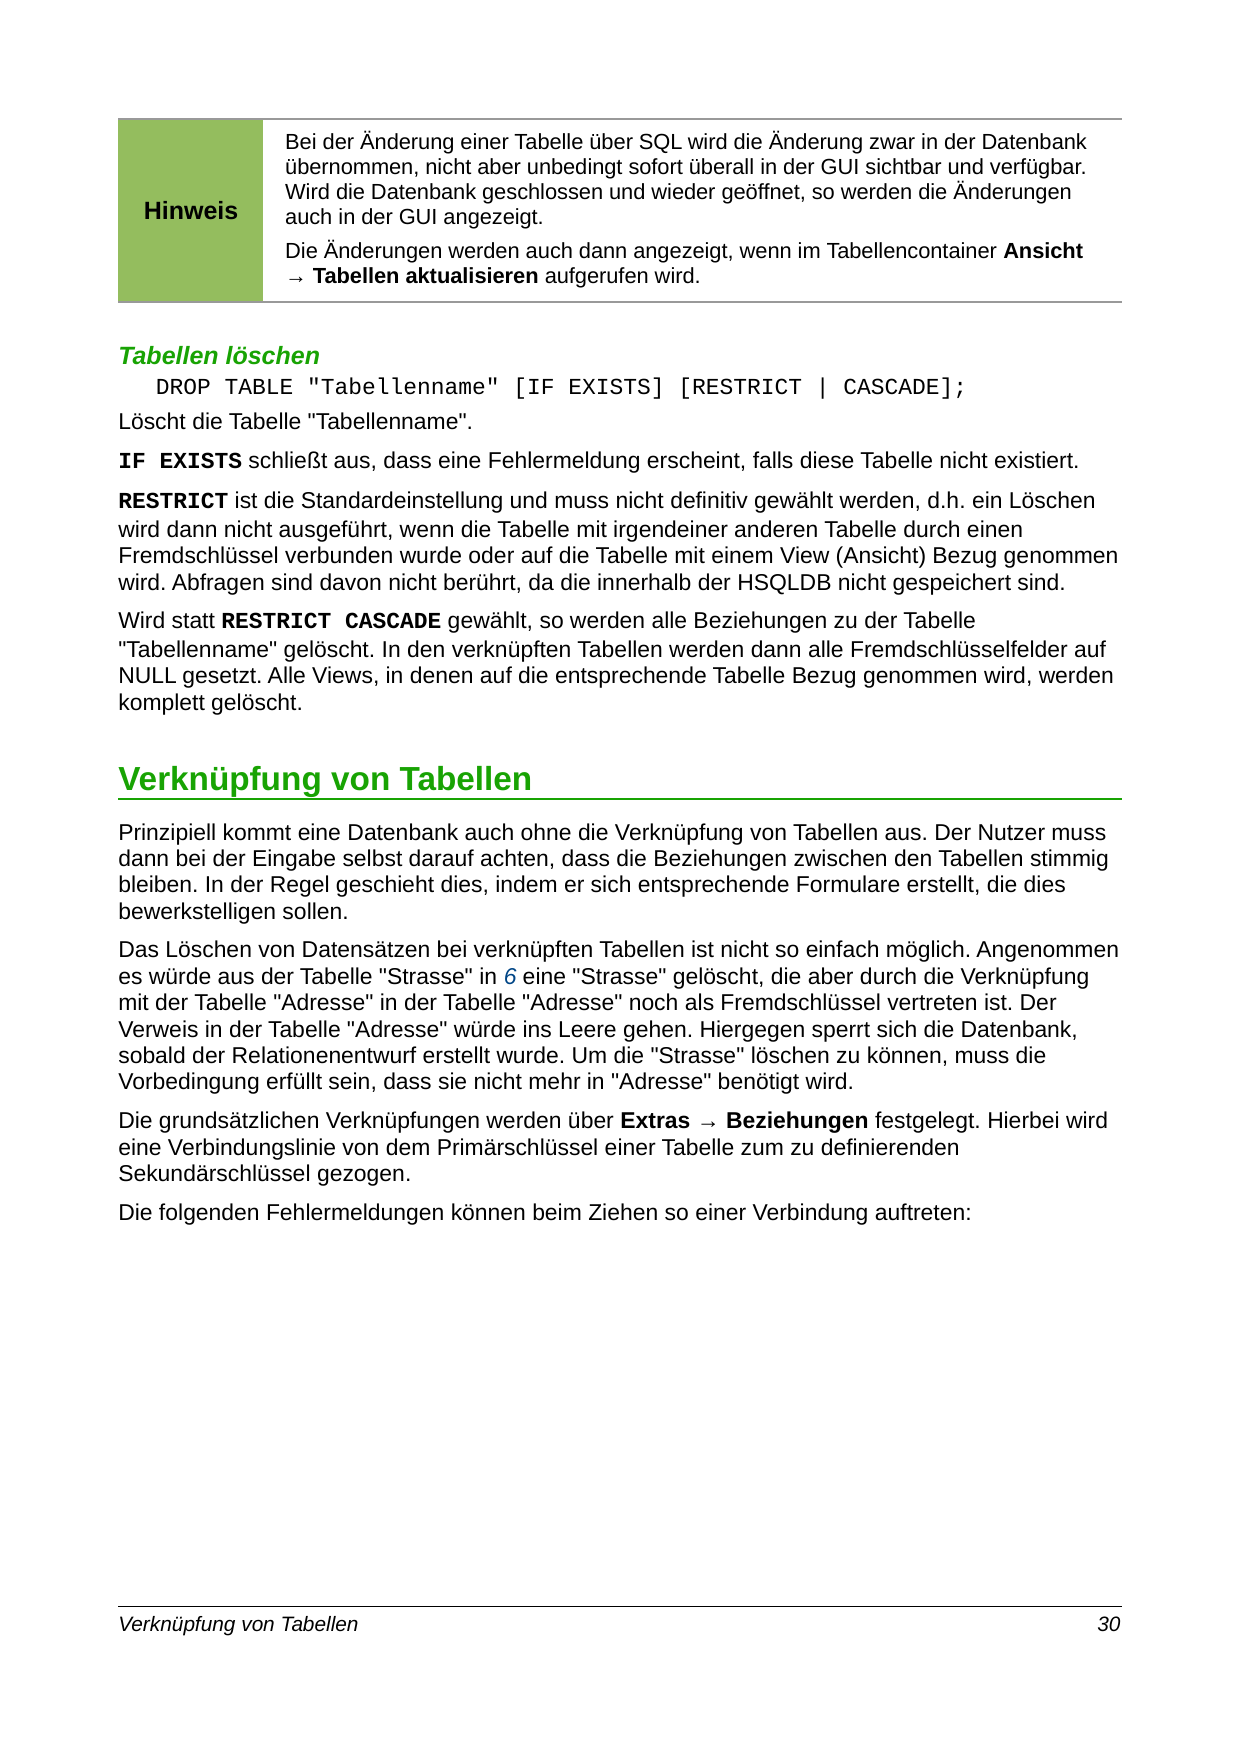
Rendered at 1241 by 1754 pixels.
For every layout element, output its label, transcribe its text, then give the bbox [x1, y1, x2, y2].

text Löscht die Tabelle "Tabellenname". [118, 408, 1122, 434]
text RESTRICT ist die Standardeinstellung und muss nicht definitiv gewählt werden, d.h. ein Löschen wird dann nicht ausgeführt, wenn die Tabelle mit irgendeiner anderen Tabelle durch einen Fremdschlüssel verbunden wurde oder auf die Tabelle mit einem View (Ansicht) Bezug genommen wird. Abfragen sind davon nicht berührt, da die innerhalb der HSQLDB nicht gespeichert sind. [118, 487, 1122, 595]
table_header Hinweis [118, 120, 263, 301]
text IF EXISTS schließt aus, dass eine Fehlermeldung erscheint, falls diese Tabelle nicht existiert. [118, 447, 1122, 475]
table_header Bei der Änderung einer Tabelle über SQL wird die Änderung zwar in der Datenbank übernommen, nicht aber unbedingt sofort überall in der GUI sichtbar und verfügbar. Wird die Datenbank geschlossen und wieder geöffnet, so werden die Änderungen auch in der GUI angezeigt. Die Änderungen werden auch dann angezeigt, wenn im Tabellencontainer Ansicht → Tabellen aktualisieren aufgerufen wird. [264, 120, 1122, 301]
text Wird statt RESTRICT CASCADE gewählt, so werden alle Beziehungen zu der Tabelle "Tabellenname" gelöscht. In den verknüpften Tabellen werden dann alle Fremdschlüsselfelder auf NULL gesetzt. Alle Views, in denen auf die entsprechende Tabelle Bezug genommen wird, werden komplett gelöscht. [118, 607, 1122, 715]
text DROP TABLE "Tabellenname" [IF EXISTS] [RESTRICT | CASCADE]; [156, 376, 1122, 402]
text Die grundsätzlichen Verknüpfungen werden über Extras → Beziehungen festgelegt. Hierbei wird eine Verbindungslinie von dem Primärschlüssel einer Tabelle zum zu definierenden Sekundärschlüssel gezogen. [118, 1107, 1122, 1186]
text Prinzipiell kommt eine Datenbank auch ohne die Verknüpfung von Tabellen aus. Der Nutzer muss dann bei der Eingabe selbst darauf achten, dass die Beziehungen zwischen den Tabellen stimmig bleiben. In der Regel geschieht dies, indem er sich entsprechende Formulare erstellt, die dies bewerkstelligen sollen. [118, 818, 1122, 924]
text Das Löschen von Datensätzen bei verknüpften Tabellen ist nicht so einfach möglich. Angenommen es würde aus der Tabelle "Strasse" in Abbildung 6 eine "Strasse" gelöscht, die aber durch die Verknüpfung mit der Tabelle "Adresse" in der Tabelle "Adresse" noch als Fremdschlüssel vertreten ist. Der Verweis in der Tabelle "Adresse" würde ins Leere gehen. Hiergegen sperrt sich die Datenbank, sobald der Relationenentwurf erstellt wurde. Um die "Strasse" löschen zu können, muss die Vorbedingung erfüllt sein, dass sie nicht mehr in "Adresse" benötigt wird. [118, 936, 1122, 1094]
text Die folgenden Fehlermeldungen können beim Ziehen so einer Verbindung auftreten: [118, 1199, 1122, 1225]
subtitle Verknüpfung von Tabellen [118, 759, 1122, 798]
subtitle Tabellen löschen [118, 341, 1122, 369]
